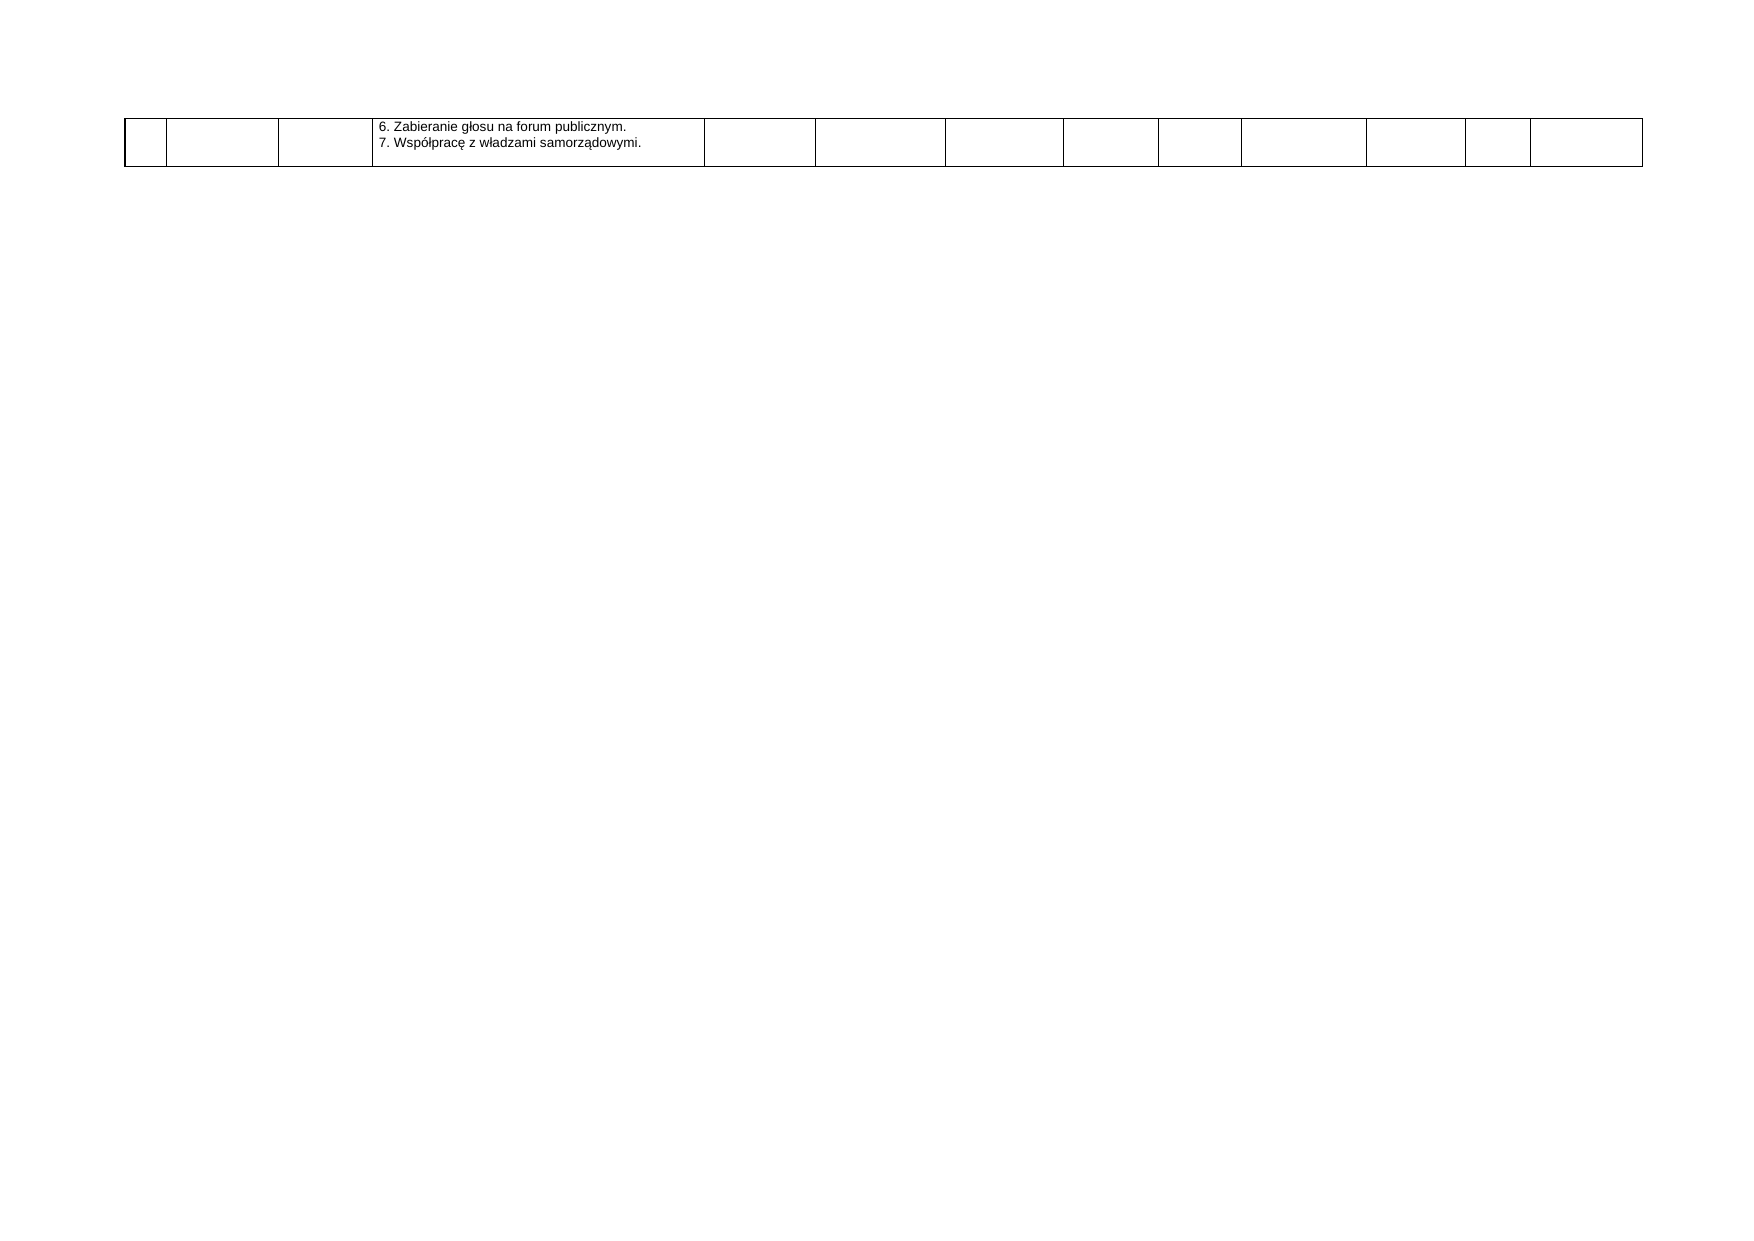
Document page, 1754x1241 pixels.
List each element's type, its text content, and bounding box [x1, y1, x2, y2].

table_cell [705, 119, 815, 166]
table_cell - [1367, 119, 1465, 166]
table_cell 6. Zabieranie głosu na forum publicznym. 7. Współpracę z władzami samorządowymi. [373, 119, 704, 166]
table_cell [816, 119, 945, 166]
table_cell [126, 119, 166, 166]
table_cell [1159, 119, 1241, 166]
table_cell - [1242, 119, 1366, 166]
table_cell - [1466, 119, 1530, 166]
table_cell [1531, 119, 1642, 166]
table_cell [1064, 119, 1158, 166]
table_cell [167, 119, 278, 166]
table_cell [279, 119, 372, 166]
table_cell [946, 119, 1063, 166]
